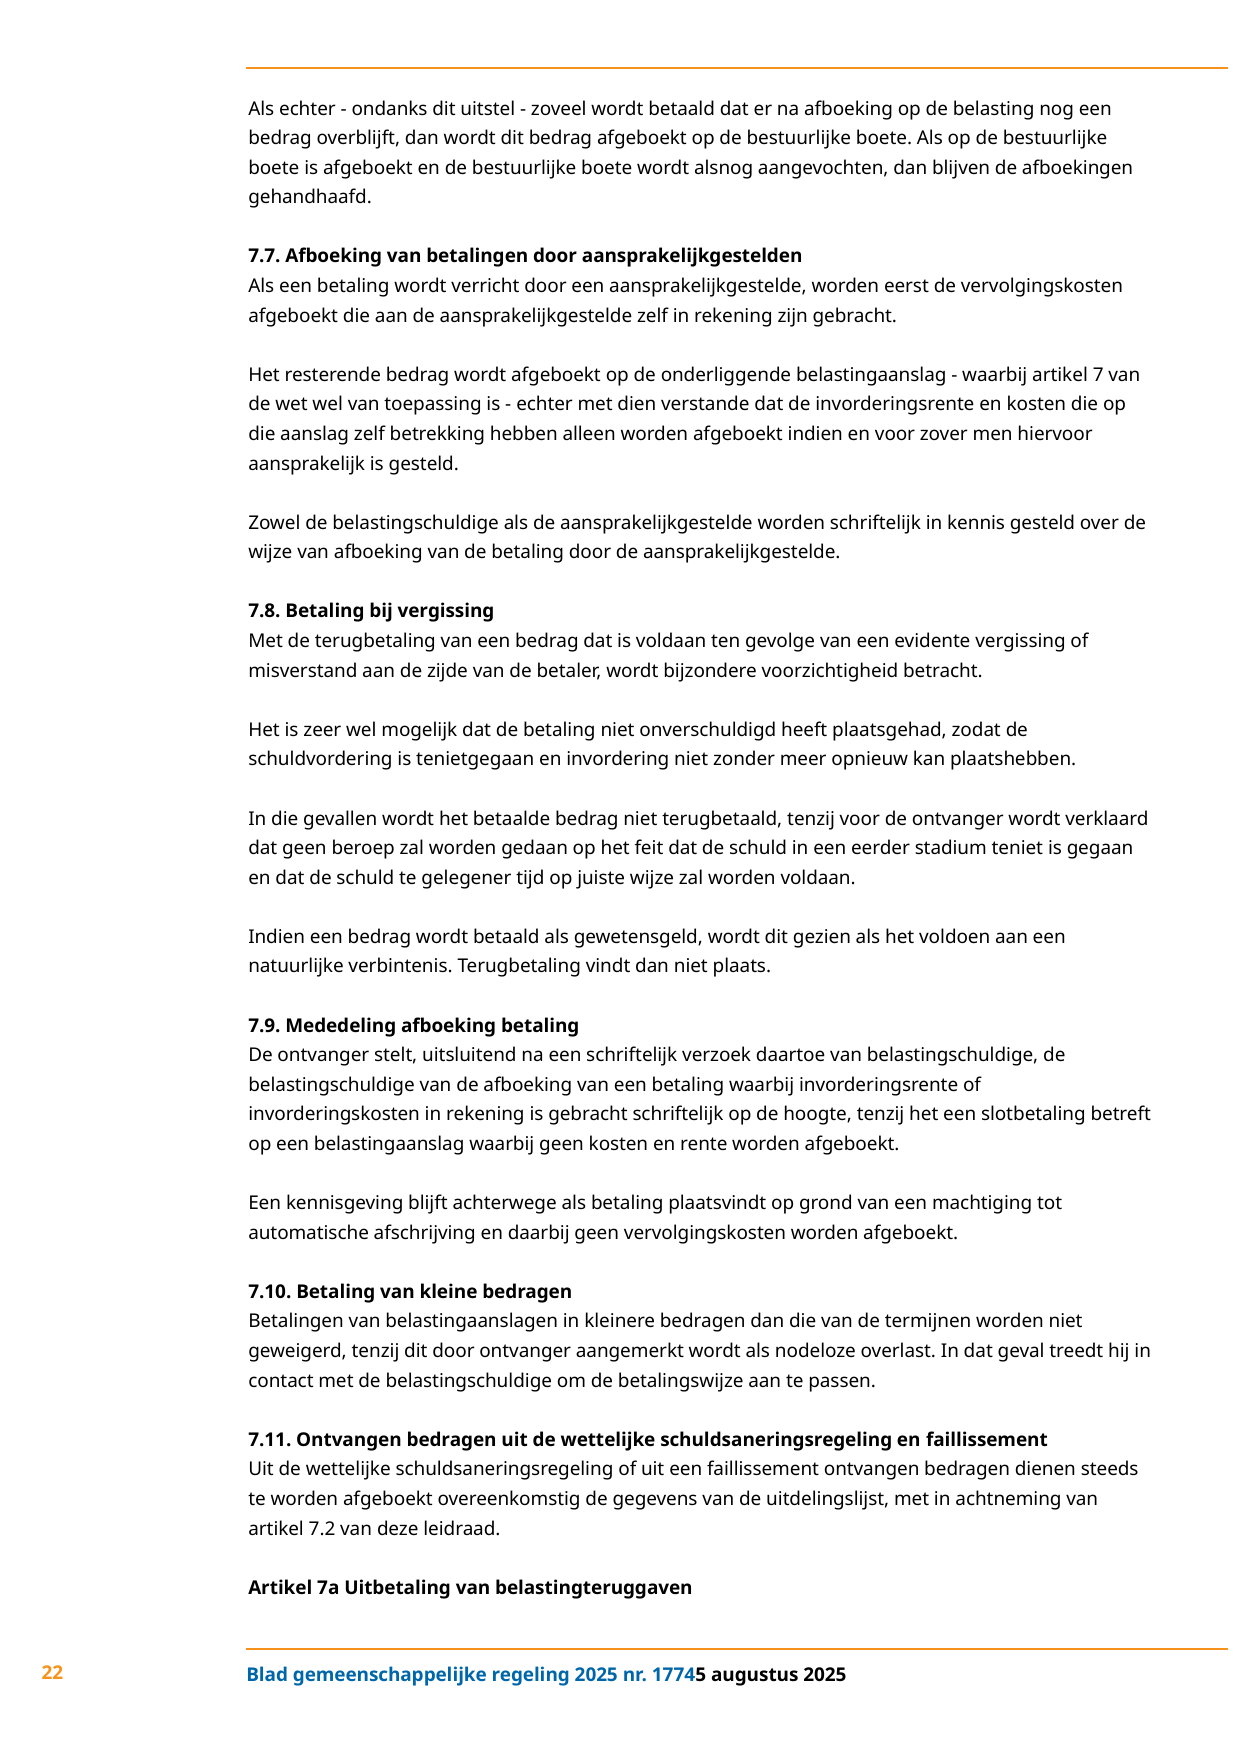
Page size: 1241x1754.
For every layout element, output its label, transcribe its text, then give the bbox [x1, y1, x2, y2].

text Artikel 7a Uitbetaling van belastingteruggaven [248, 1574, 1152, 1600]
text Betalingen van belastingaanslagen in kleinere bedragen dan die van de termijnen worden niet geweigerd, tenzij dit door ontvanger aangemerkt wordt als nodeloze overlast. In dat geval treedt hij in contact met de belastingschuldige om de betalingswijze aan te passen. [248, 1308, 1152, 1393]
text Als een betaling wordt verricht door een aansprakelijkgestelde, worden eerst de vervolgingskosten afgeboekt die aan de aansprakelijkgestelde zelf in rekening zijn gebracht. [248, 272, 1152, 328]
text 7.10. Betaling van kleine bedragen [248, 1278, 1152, 1304]
text Het is zeer wel mogelijk dat de betaling niet onverschuldigd heeft plaatsgehad, zodat de schuldvordering is tenietgegaan en invordering niet zonder meer opnieuw kan plaatshebben. [248, 716, 1152, 771]
text De ontvanger stelt, uitsluitend na een schriftelijk verzoek daartoe van belastingschuldige, de belastingschuldige van de afboeking van een betaling waarbij invorderingsrente of invorderingskosten in rekening is gebracht schriftelijk op de hoogte, tenzij het een slotbetaling betreft op een belastingaanslag waarbij geen kosten en rente worden afgeboekt. [248, 1041, 1152, 1156]
text Zowel de belastingschuldige als de aansprakelijkgestelde worden schriftelijk in kennis gesteld over de wijze van afboeking van de betaling door de aansprakelijkgestelde. [248, 509, 1152, 564]
text Indien een bedrag wordt betaald als gewetensgeld, wordt dit gezien als het voldoen aan een natuurlijke verbintenis. Terugbetaling vindt dan niet plaats. [248, 923, 1152, 978]
text Uit de wettelijke schuldsaneringsregeling of uit een faillissement ontvangen bedragen dienen steeds te worden afgeboekt overeenkomstig de gegevens van de uitdelingslijst, met in achtneming van artikel 7.2 van deze leidraad. [248, 1456, 1152, 1541]
text Met de terugbetaling van een bedrag dat is voldaan ten gevolge van een evidente vergissing of misverstand aan de zijde van de betaler, wordt bijzondere voorzichtigheid betracht. [248, 627, 1152, 683]
text 7.8. Betaling bij vergissing [248, 598, 1152, 623]
text In die gevallen wordt het betaalde bedrag niet terugbetaald, tenzij voor de ontvanger wordt verklaard dat geen beroep zal worden gedaan op het feit dat de schuld in een eerder stadium teniet is gegaan en dat de schuld te gelegener tijd op juiste wijze zal worden voldaan. [248, 805, 1152, 890]
text 7.9. Mededeling afboeking betaling [248, 1012, 1152, 1038]
text 7.11. Ontvangen bedragen uit de wettelijke schuldsaneringsregeling en faillissement [248, 1426, 1152, 1452]
text 7.7. Afboeking van betalingen door aansprakelijkgestelden [248, 243, 1152, 268]
text Het resterende bedrag wordt afgeboekt op de onderliggende belastingaanslag - waarbij artikel 7 van de wet wel van toepassing is - echter met dien verstande dat de invorderingsrente en kosten die op die aanslag zelf betrekking hebben alleen worden afgeboekt indien en voor zover men hiervoor aansprakelijk is gesteld. [248, 361, 1152, 476]
text Een kennisgeving blijft achterwege als betaling plaatsvindt op grond van een machtiging tot automatische afschrijving en daarbij geen vervolgingskosten worden afgeboekt. [248, 1189, 1152, 1245]
picture [41, 47, 231, 172]
text Als echter - ondanks dit uitstel - zoveel wordt betaald dat er na afboeking op de belasting nog een bedrag overblijft, dan wordt dit bedrag afgeboekt op de bestuurlijke boete. Als op de bestuurlijke boete is afgeboekt en de bestuurlijke boete wordt alsnog aangevochten, dan blijven de afboekingen gehandhaafd. [248, 95, 1152, 209]
